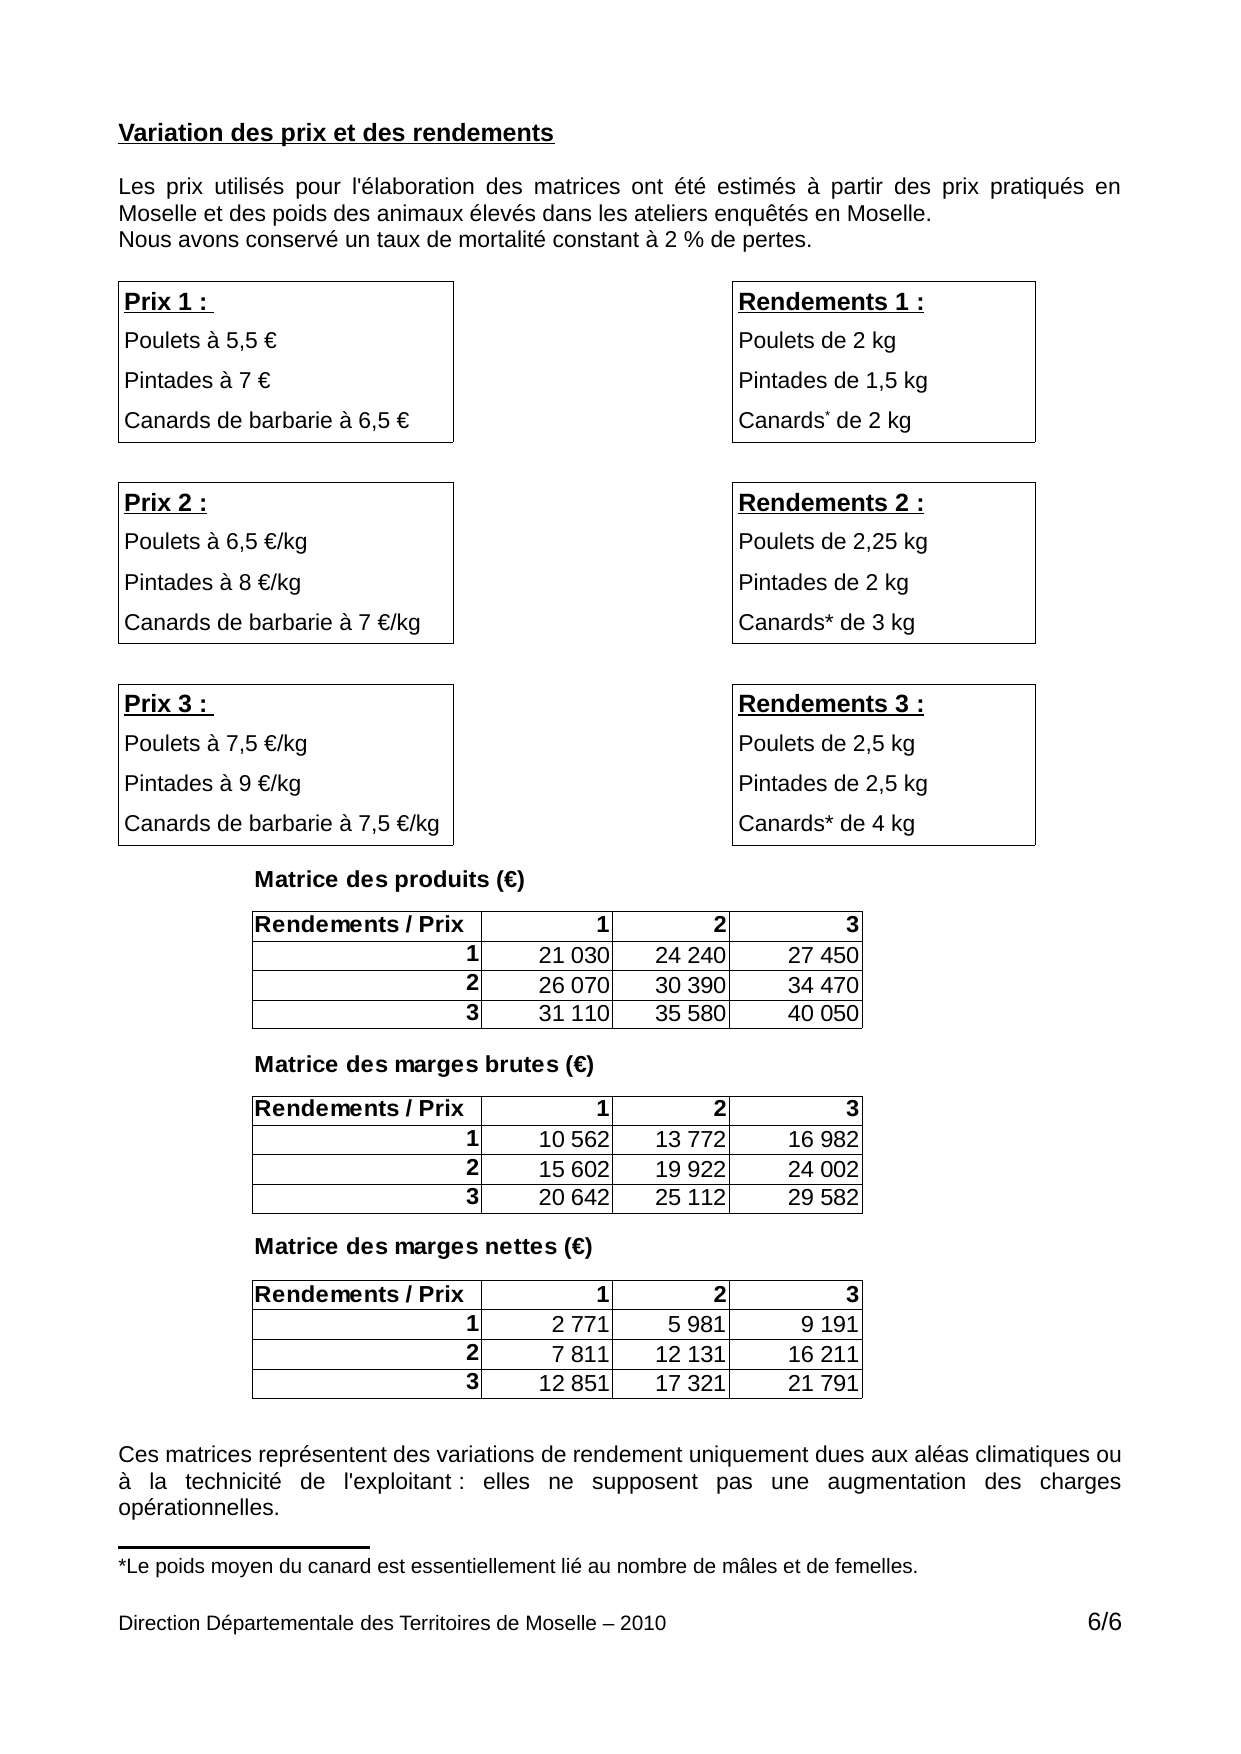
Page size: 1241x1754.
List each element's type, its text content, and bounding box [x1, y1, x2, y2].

table_cell Canards de barbarie à 7 €/kg [119, 603, 453, 643]
table_cell Poulets de 2,5 kg [733, 724, 1035, 764]
table_cell [454, 603, 732, 643]
table_cell [454, 321, 732, 362]
table_cell [453, 643, 732, 683]
table_cell [118, 443, 453, 482]
table_cell [118, 644, 453, 683]
table_cell [454, 684, 732, 724]
table_cell Pintades à 7 € [119, 362, 453, 402]
table_cell Poulets de 2 kg [733, 321, 1035, 362]
table_cell [453, 442, 732, 482]
table_cell [732, 644, 1035, 683]
text Les prix utilisés pour l'élaboration des matrices ont été estimés à partir des prix pratiqués en Moselle et des poids des animaux élevés dans les ateliers enquêtés en Moselle. [118, 173, 1122, 226]
table_cell [454, 563, 732, 603]
table_cell Prix 3 : [119, 685, 453, 724]
table_cell [454, 764, 732, 804]
table_cell Canards* de 4 kg [733, 804, 1035, 844]
table_cell Pintades à 8 €/kg [119, 563, 453, 603]
table_cell Poulets à 5,5 € [119, 321, 453, 362]
table_cell Pintades de 2 kg [733, 563, 1035, 603]
table_cell [454, 804, 732, 844]
table_cell Canards* de 3 kg [733, 603, 1035, 643]
table_cell [454, 724, 732, 764]
table_cell [454, 523, 732, 563]
table_cell Prix 2 : [119, 483, 453, 523]
table_cell Pintades à 9 €/kg [119, 764, 453, 804]
table_cell Poulets à 7,5 €/kg [119, 724, 453, 764]
table_cell Rendements 3 : [733, 685, 1035, 724]
text Variation des prix et des rendements [118, 118, 1122, 147]
table_cell Canards de 2 kg [733, 402, 1035, 442]
table_header [454, 281, 732, 321]
table_cell Poulets de 2,25 kg [733, 523, 1035, 563]
table_cell Poulets à 6,5 €/kg [119, 523, 453, 563]
table_header Prix 1 : [119, 282, 453, 321]
table_header Rendements 1 : [733, 282, 1035, 321]
table_cell Pintades de 2,5 kg [733, 764, 1035, 804]
table_cell [454, 362, 732, 402]
text Ces matrices représentent des variations de rendement uniquement dues aux aléas climatiques ou à la technicité de l'exploitant : elles ne supposent pas une augmentation des charges opérationnelles. [118, 1441, 1122, 1520]
table_cell Canards de barbarie à 7,5 €/kg [119, 804, 453, 844]
table_cell Rendements 2 : [733, 483, 1035, 523]
table_cell Pintades de 1,5 kg [733, 362, 1035, 402]
table_cell [454, 482, 732, 523]
table_cell [454, 402, 732, 442]
table_cell Canards de barbarie à 6,5 € [119, 402, 453, 442]
table_cell [732, 443, 1035, 482]
text Nous avons conservé un taux de mortalité constant à 2 % de pertes. [118, 226, 1122, 252]
